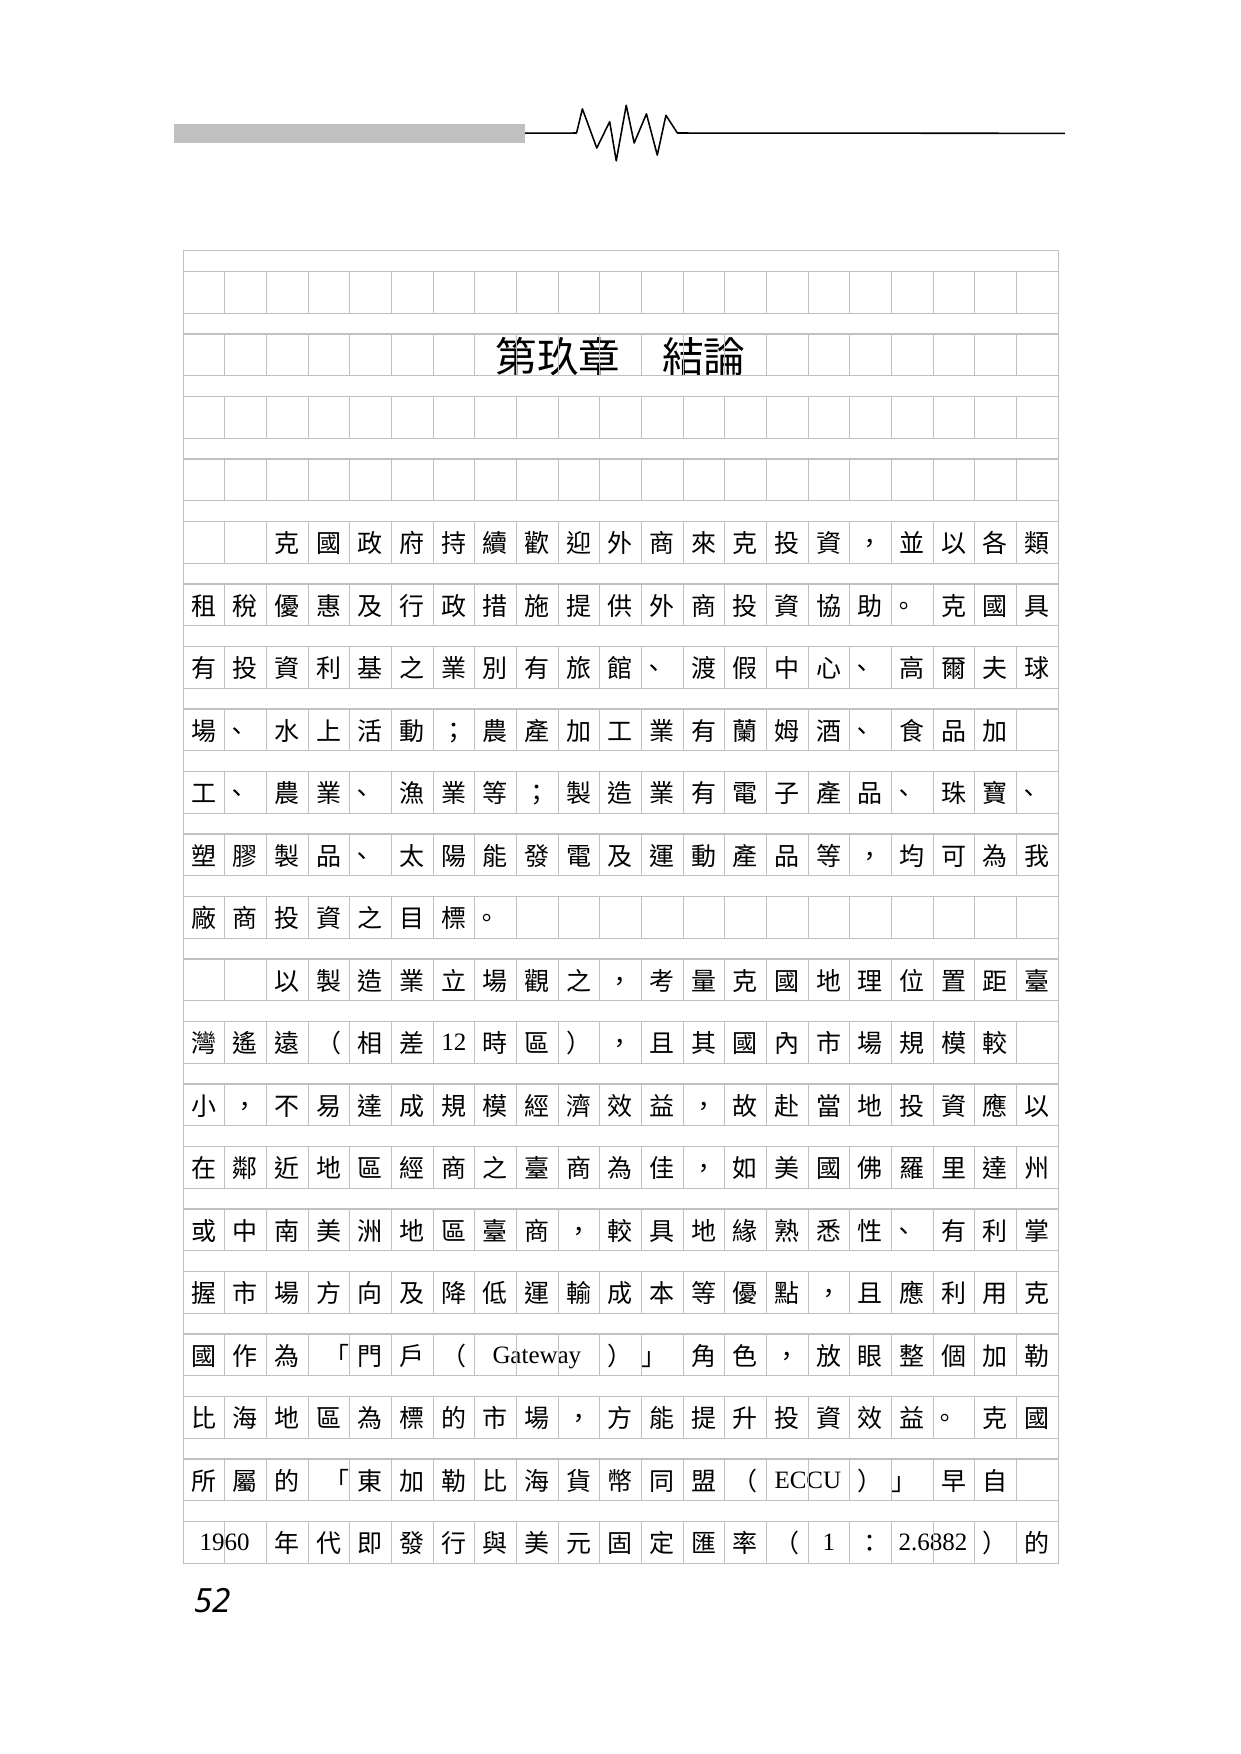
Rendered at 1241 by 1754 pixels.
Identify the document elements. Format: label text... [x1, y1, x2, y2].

text 第玖章 結論 [559, 346, 568, 365]
text 第玖章 結論 [1017, 335, 1058, 375]
text 第玖章 結論 [225, 335, 266, 375]
text 第玖章 結論 [767, 335, 808, 375]
text 第玖章 結論 [517, 335, 558, 375]
text 克國政府持續歡迎外商來克投資，並以各類租稅優惠及行政措施提供外商投資協助。克國具有投資利基之業別有旅館、渡假中心、高爾夫球場、水上活動；農產加工業有蘭姆酒、食品加工、農業、漁業等；製造業有電子產品、珠寶、塑膠製品、太陽能發電及運動產品等，均可為我廠商投資之目標。 [184, 876, 1058, 896]
text 克國政府持續歡迎外商來克投資，並以各類租稅優惠及行政措施提供外商投資協助。克國具有投資利基之業別有旅館、渡假中心、高爾夫球場、水上活動；農產加工業有蘭姆酒、食品加工、農業、漁業等；製造業有電子產品、珠寶、塑膠製品、太陽能發電及運動產品等，均可為我廠商投資之目標。 [184, 751, 1058, 771]
text 第玖章 結論 [184, 335, 224, 375]
text 第玖章 結論 [850, 335, 891, 375]
text 第玖章 結論 [975, 335, 1016, 375]
text 第玖章 結論 [309, 335, 349, 375]
text 第玖章 結論 [559, 360, 574, 375]
text 第玖章 結論 [350, 335, 391, 375]
text 第玖章 結論 [934, 335, 974, 375]
text 第玖章 結論 [725, 335, 766, 375]
text 第玖章 結論 [809, 335, 849, 375]
text 以製造業立場觀之，考量克國地理位置距臺灣遙遠（相差12時區），且其國內市場規模較小，不易達成規模經濟效益，故赴當地投資應以在鄰近地區經商之臺商為佳，如美國佛羅里達州或中南美洲地區臺商，較具地緣熟悉性、有利掌握市場方向及降低運輸成本等優點，且應利用克國作為「門戶（Gateway）」角色，放眼整個加勒比海地區為標的市場，方能提升投資效益。克國所屬的「東加勒比海貨幣同盟（ECCU）」早自1960年代即發行與美元固定匯率（1：2.6882）的「東加幣（EC dollar）」，創造經濟整合效益，另外克國參加的「東加勒比海國家組織（OECS）」也在2011年1月21日正式成立「經濟聯盟（Economic Union）」，增進成員人流及物流暢通，彼此享有免關稅待遇，提升本地製造產品或外來進口產品在此地區市場的銷售潛力，並化解此地區各島聯繫仍仰賴空運為主、海運為輔，難免抬高貨品運輸成本以及市場零星分散之問題。 [184, 1064, 1058, 1083]
text 第玖章 結論 [600, 335, 641, 375]
text 以製造業立場觀之，考量克國地理位置距臺灣遙遠（相差12時區），且其國內市場規模較小，不易達成規模經濟效益，故赴當地投資應以在鄰近地區經商之臺商為佳，如美國佛羅里達州或中南美洲地區臺商，較具地緣熟悉性、有利掌握市場方向及降低運輸成本等優點，且應利用克國作為「門戶（Gateway）」角色，放眼整個加勒比海地區為標的市場，方能提升投資效益。克國所屬的「東加勒比海貨幣同盟（ECCU）」早自1960年代即發行與美元固定匯率（1：2.6882）的「東加幣（EC dollar）」，創造經濟整合效益，另外克國參加的「東加勒比海國家組織（OECS）」也在2011年1月21日正式成立「經濟聯盟（Economic Union）」，增進成員人流及物流暢通，彼此享有免關稅待遇，提升本地製造產品或外來進口產品在此地區市場的銷售潛力，並化解此地區各島聯繫仍仰賴空運為主、海運為輔，難免抬高貨品運輸成本以及市場零星分散之問題。 [184, 1501, 1058, 1521]
text 以製造業立場觀之，考量克國地理位置距臺灣遙遠（相差12時區），且其國內市場規模較小，不易達成規模經濟效益，故赴當地投資應以在鄰近地區經商之臺商為佳，如美國佛羅里達州或中南美洲地區臺商，較具地緣熟悉性、有利掌握市場方向及降低運輸成本等優點，且應利用克國作為「門戶（Gateway）」角色，放眼整個加勒比海地區為標的市場，方能提升投資效益。克國所屬的「東加勒比海貨幣同盟（ECCU）」早自1960年代即發行與美元固定匯率（1：2.6882）的「東加幣（EC dollar）」，創造經濟整合效益，另外克國參加的「東加勒比海國家組織（OECS）」也在2011年1月21日正式成立「經濟聯盟（Economic Union）」，增進成員人流及物流暢通，彼此享有免關稅待遇，提升本地製造產品或外來進口產品在此地區市場的銷售潛力，並化解此地區各島聯繫仍仰賴空運為主、海運為輔，難免抬高貨品運輸成本以及市場零星分散之問題。 [184, 1314, 1058, 1333]
text 克國政府持續歡迎外商來克投資，並以各類租稅優惠及行政措施提供外商投資協助。克國具有投資利基之業別有旅館、渡假中心、高爾夫球場、水上活動；農產加工業有蘭姆酒、食品加工、農業、漁業等；製造業有電子產品、珠寶、塑膠製品、太陽能發電及運動產品等，均可為我廠商投資之目標。 [184, 501, 1058, 521]
text 以製造業立場觀之，考量克國地理位置距臺灣遙遠（相差12時區），且其國內市場規模較小，不易達成規模經濟效益，故赴當地投資應以在鄰近地區經商之臺商為佳，如美國佛羅里達州或中南美洲地區臺商，較具地緣熟悉性、有利掌握市場方向及降低運輸成本等優點，且應利用克國作為「門戶（Gateway）」角色，放眼整個加勒比海地區為標的市場，方能提升投資效益。克國所屬的「東加勒比海貨幣同盟（ECCU）」早自1960年代即發行與美元固定匯率（1：2.6882）的「東加幣（EC dollar）」，創造經濟整合效益，另外克國參加的「東加勒比海國家組織（OECS）」也在2011年1月21日正式成立「經濟聯盟（Economic Union）」，增進成員人流及物流暢通，彼此享有免關稅待遇，提升本地製造產品或外來進口產品在此地區市場的銷售潛力，並化解此地區各島聯繫仍仰賴空運為主、海運為輔，難免抬高貨品運輸成本以及市場零星分散之問題。 [184, 1001, 1058, 1021]
text 以製造業立場觀之，考量克國地理位置距臺灣遙遠（相差12時區），且其國內市場規模較小，不易達成規模經濟效益，故赴當地投資應以在鄰近地區經商之臺商為佳，如美國佛羅里達州或中南美洲地區臺商，較具地緣熟悉性、有利掌握市場方向及降低運輸成本等優點，且應利用克國作為「門戶（Gateway）」角色，放眼整個加勒比海地區為標的市場，方能提升投資效益。克國所屬的「東加勒比海貨幣同盟（ECCU）」早自1960年代即發行與美元固定匯率（1：2.6882）的「東加幣（EC dollar）」，創造經濟整合效益，另外克國參加的「東加勒比海國家組織（OECS）」也在2011年1月21日正式成立「經濟聯盟（Economic Union）」，增進成員人流及物流暢通，彼此享有免關稅待遇，提升本地製造產品或外來進口產品在此地區市場的銷售潛力，並化解此地區各島聯繫仍仰賴空運為主、海運為輔，難免抬高貨品運輸成本以及市場零星分散之問題。 [184, 1126, 1058, 1146]
text 以製造業立場觀之，考量克國地理位置距臺灣遙遠（相差12時區），且其國內市場規模較小，不易達成規模經濟效益，故赴當地投資應以在鄰近地區經商之臺商為佳，如美國佛羅里達州或中南美洲地區臺商，較具地緣熟悉性、有利掌握市場方向及降低運輸成本等優點，且應利用克國作為「門戶（Gateway）」角色，放眼整個加勒比海地區為標的市場，方能提升投資效益。克國所屬的「東加勒比海貨幣同盟（ECCU）」早自1960年代即發行與美元固定匯率（1：2.6882）的「東加幣（EC dollar）」，創造經濟整合效益，另外克國參加的「東加勒比海國家組織（OECS）」也在2011年1月21日正式成立「經濟聯盟（Economic Union）」，增進成員人流及物流暢通，彼此享有免關稅待遇，提升本地製造產品或外來進口產品在此地區市場的銷售潛力，並化解此地區各島聯繫仍仰賴空運為主、海運為輔，難免抬高貨品運輸成本以及市場零星分散之問題。 [184, 939, 1058, 958]
text 第玖章 結論 [475, 335, 516, 375]
text 第玖章 結論 [892, 335, 933, 375]
text 第玖章 結論 [434, 335, 474, 375]
text 克國政府持續歡迎外商來克投資，並以各類租稅優惠及行政措施提供外商投資協助。克國具有投資利基之業別有旅館、渡假中心、高爾夫球場、水上活動；農產加工業有蘭姆酒、食品加工、農業、漁業等；製造業有電子產品、珠寶、塑膠製品、太陽能發電及運動產品等，均可為我廠商投資之目標。 [184, 689, 1058, 708]
text 第玖章 結論 [267, 335, 308, 375]
text 第玖章 結論 [392, 335, 433, 375]
text 以製造業立場觀之，考量克國地理位置距臺灣遙遠（相差12時區），且其國內市場規模較小，不易達成規模經濟效益，故赴當地投資應以在鄰近地區經商之臺商為佳，如美國佛羅里達州或中南美洲地區臺商，較具地緣熟悉性、有利掌握市場方向及降低運輸成本等優點，且應利用克國作為「門戶（Gateway）」角色，放眼整個加勒比海地區為標的市場，方能提升投資效益。克國所屬的「東加勒比海貨幣同盟（ECCU）」早自1960年代即發行與美元固定匯率（1：2.6882）的「東加幣（EC dollar）」，創造經濟整合效益，另外克國參加的「東加勒比海國家組織（OECS）」也在2011年1月21日正式成立「經濟聯盟（Economic Union）」，增進成員人流及物流暢通，彼此享有免關稅待遇，提升本地製造產品或外來進口產品在此地區市場的銷售潛力，並化解此地區各島聯繫仍仰賴空運為主、海運為輔，難免抬高貨品運輸成本以及市場零星分散之問題。 [184, 1439, 1058, 1458]
text 以製造業立場觀之，考量克國地理位置距臺灣遙遠（相差12時區），且其國內市場規模較小，不易達成規模經濟效益，故赴當地投資應以在鄰近地區經商之臺商為佳，如美國佛羅里達州或中南美洲地區臺商，較具地緣熟悉性、有利掌握市場方向及降低運輸成本等優點，且應利用克國作為「門戶（Gateway）」角色，放眼整個加勒比海地區為標的市場，方能提升投資效益。克國所屬的「東加勒比海貨幣同盟（ECCU）」早自1960年代即發行與美元固定匯率（1：2.6882）的「東加幣（EC dollar）」，創造經濟整合效益，另外克國參加的「東加勒比海國家組織（OECS）」也在2011年1月21日正式成立「經濟聯盟（Economic Union）」，增進成員人流及物流暢通，彼此享有免關稅待遇，提升本地製造產品或外來進口產品在此地區市場的銷售潛力，並化解此地區各島聯繫仍仰賴空運為主、海運為輔，難免抬高貨品運輸成本以及市場零星分散之問題。 [184, 1251, 1058, 1271]
text 第玖章 結論 [184, 314, 1058, 333]
text 克國政府持續歡迎外商來克投資，並以各類租稅優惠及行政措施提供外商投資協助。克國具有投資利基之業別有旅館、渡假中心、高爾夫球場、水上活動；農產加工業有蘭姆酒、食品加工、農業、漁業等；製造業有電子產品、珠寶、塑膠製品、太陽能發電及運動產品等，均可為我廠商投資之目標。 [184, 626, 1058, 646]
text 第玖章 結論 [684, 335, 724, 375]
text 以製造業立場觀之，考量克國地理位置距臺灣遙遠（相差12時區），且其國內市場規模較小，不易達成規模經濟效益，故赴當地投資應以在鄰近地區經商之臺商為佳，如美國佛羅里達州或中南美洲地區臺商，較具地緣熟悉性、有利掌握市場方向及降低運輸成本等優點，且應利用克國作為「門戶（Gateway）」角色，放眼整個加勒比海地區為標的市場，方能提升投資效益。克國所屬的「東加勒比海貨幣同盟（ECCU）」早自1960年代即發行與美元固定匯率（1：2.6882）的「東加幣（EC dollar）」，創造經濟整合效益，另外克國參加的「東加勒比海國家組織（OECS）」也在2011年1月21日正式成立「經濟聯盟（Economic Union）」，增進成員人流及物流暢通，彼此享有免關稅待遇，提升本地製造產品或外來進口產品在此地區市場的銷售潛力，並化解此地區各島聯繫仍仰賴空運為主、海運為輔，難免抬高貨品運輸成本以及市場零星分散之問題。 [184, 1189, 1058, 1208]
text 以製造業立場觀之，考量克國地理位置距臺灣遙遠（相差12時區），且其國內市場規模較小，不易達成規模經濟效益，故赴當地投資應以在鄰近地區經商之臺商為佳，如美國佛羅里達州或中南美洲地區臺商，較具地緣熟悉性、有利掌握市場方向及降低運輸成本等優點，且應利用克國作為「門戶（Gateway）」角色，放眼整個加勒比海地區為標的市場，方能提升投資效益。克國所屬的「東加勒比海貨幣同盟（ECCU）」早自1960年代即發行與美元固定匯率（1：2.6882）的「東加幣（EC dollar）」，創造經濟整合效益，另外克國參加的「東加勒比海國家組織（OECS）」也在2011年1月21日正式成立「經濟聯盟（Economic Union）」，增進成員人流及物流暢通，彼此享有免關稅待遇，提升本地製造產品或外來進口產品在此地區市場的銷售潛力，並化解此地區各島聯繫仍仰賴空運為主、海運為輔，難免抬高貨品運輸成本以及市場零星分散之問題。 [184, 1376, 1058, 1396]
text 第玖章 結論 [642, 335, 683, 375]
text 克國政府持續歡迎外商來克投資，並以各類租稅優惠及行政措施提供外商投資協助。克國具有投資利基之業別有旅館、渡假中心、高爾夫球場、水上活動；農產加工業有蘭姆酒、食品加工、農業、漁業等；製造業有電子產品、珠寶、塑膠製品、太陽能發電及運動產品等，均可為我廠商投資之目標。 [184, 814, 1058, 833]
text 克國政府持續歡迎外商來克投資，並以各類租稅優惠及行政措施提供外商投資協助。克國具有投資利基之業別有旅館、渡假中心、高爾夫球場、水上活動；農產加工業有蘭姆酒、食品加工、農業、漁業等；製造業有電子產品、珠寶、塑膠製品、太陽能發電及運動產品等，均可為我廠商投資之目標。 [184, 564, 1058, 583]
text 第玖章 結論 [559, 335, 599, 375]
